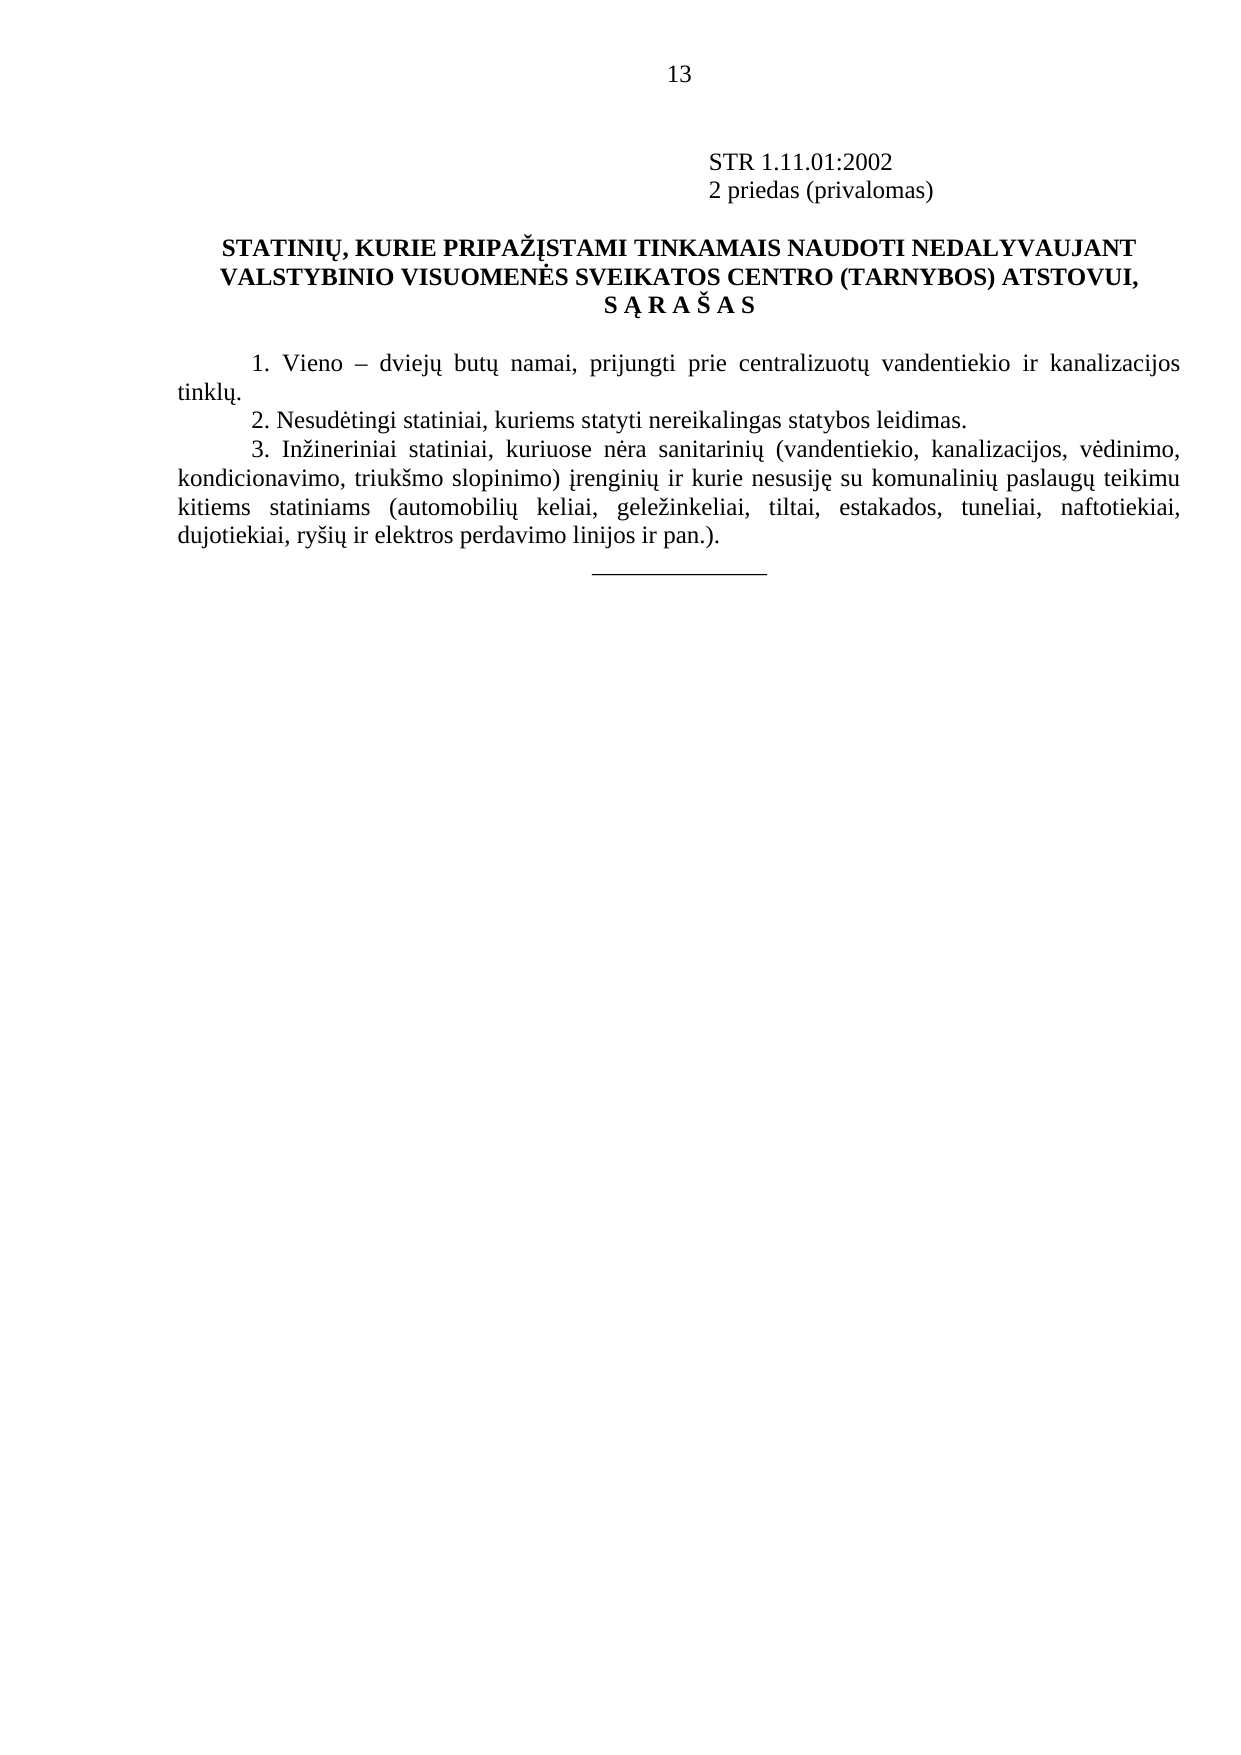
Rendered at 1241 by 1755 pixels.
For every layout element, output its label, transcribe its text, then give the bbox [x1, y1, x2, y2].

text 2 priedas (privalomas) [177, 176, 1181, 204]
text 2. Nesudėtingi statiniai, kuriems statyti nereikalingas statybos leidimas. [177, 406, 1181, 434]
text SĄRAŠAS [177, 291, 1181, 319]
text Statinių, kurie pripažįstami tinkamais naudoti nedalyvaujant valstybinio visuomenės sveikatos centro (tarnybos) atstovui, [177, 233, 1181, 291]
text 1. Vieno – dviejų butų namai, prijungti prie centralizuotų vandentiekio ir kanalizacijos tinklų. [177, 348, 1181, 406]
text ______________ [177, 549, 1181, 578]
text STR 1.11.01:2002 [177, 147, 1181, 176]
text 3. Inžineriniai statiniai, kuriuose nėra sanitarinių (vandentiekio, kanalizacijos, vėdinimo, kondicionavimo, triukšmo slopinimo) įrenginių ir kurie nesusiję su komunalinių paslaugų teikimu kitiems statiniams (automobilių keliai, geležinkeliai, tiltai, estakados, tuneliai, naftotiekiai, dujotiekiai, ryšių ir elektros perdavimo linijos ir pan.). [177, 434, 1181, 549]
